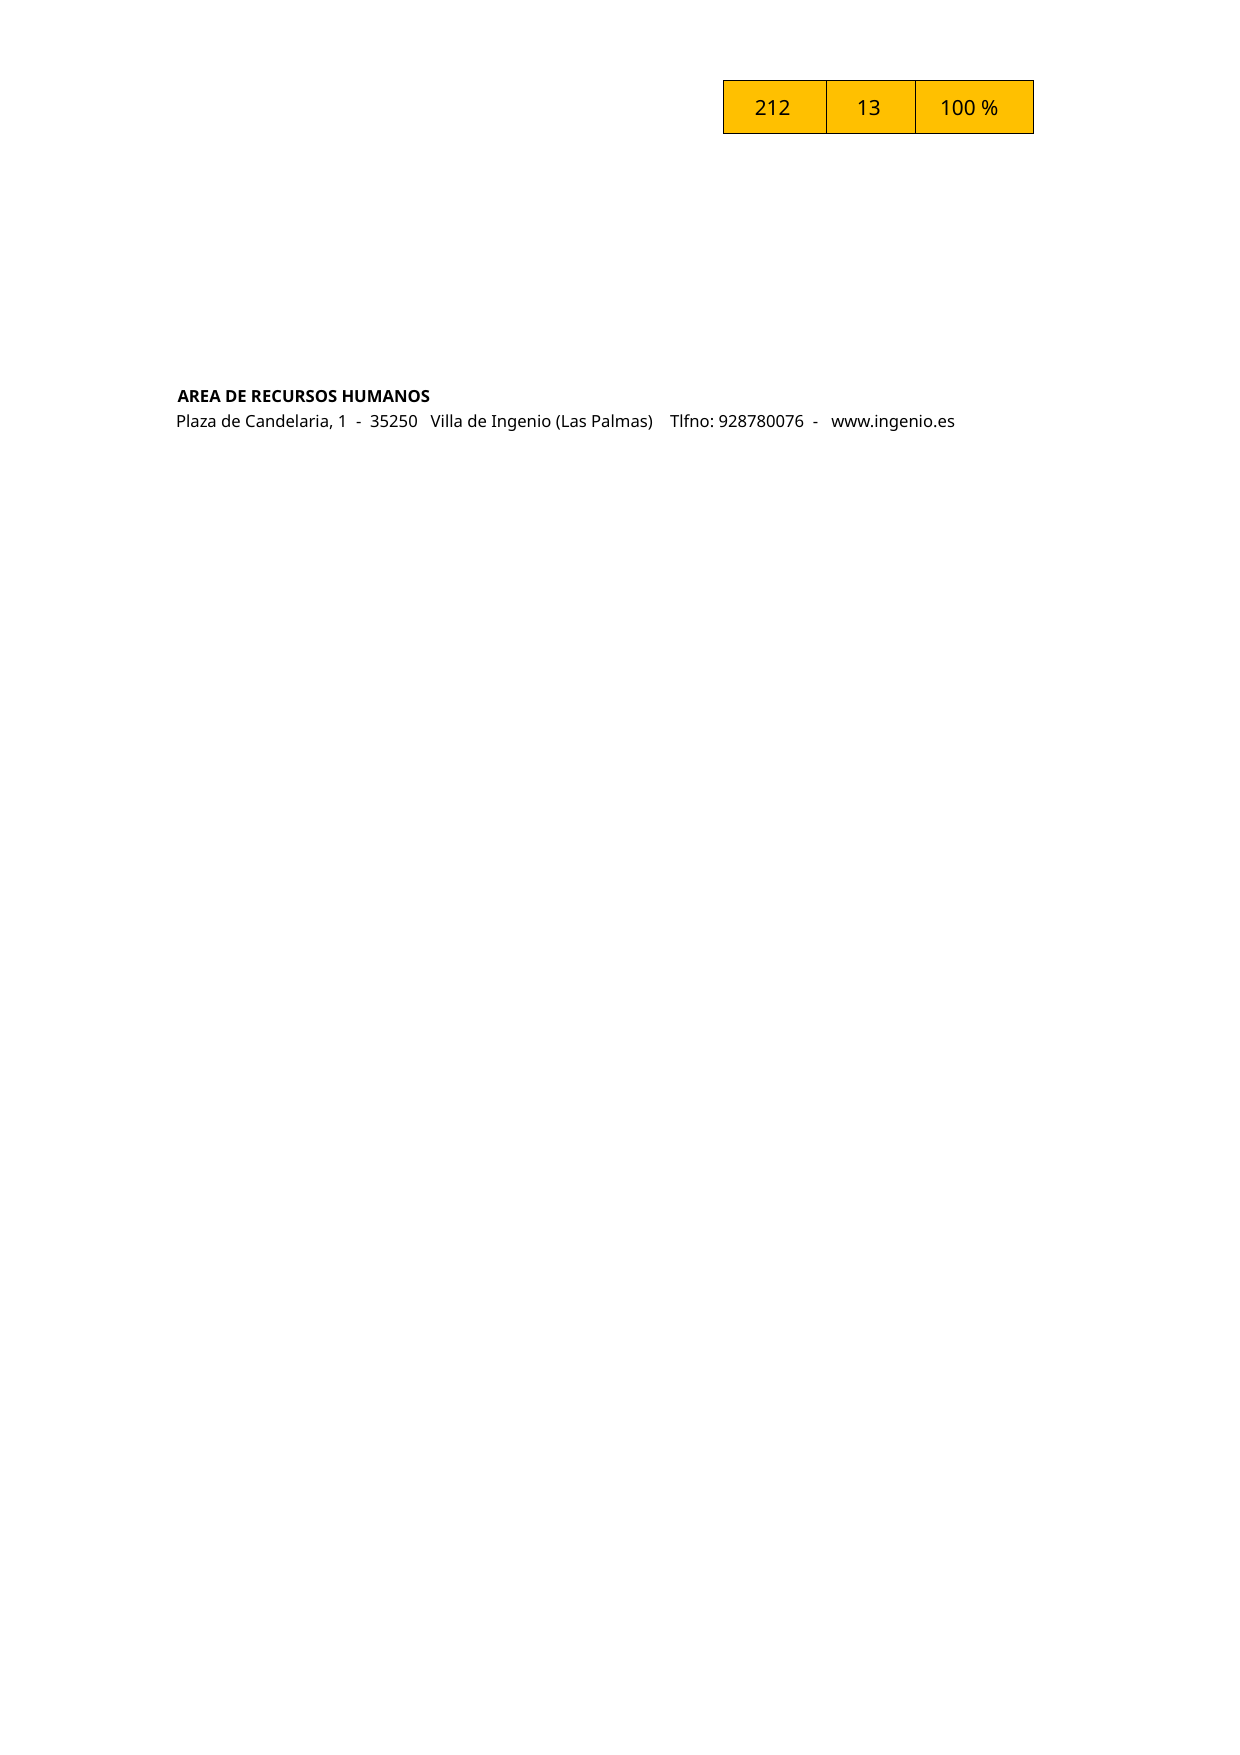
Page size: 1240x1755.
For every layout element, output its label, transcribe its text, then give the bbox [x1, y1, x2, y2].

table_header 13 [827, 81, 915, 133]
text Plaza de Candelaria, 1 - 35250 Villa de Ingenio (Las Palmas) Tlfno: 928780076 - www.ingenio.es [176, 409, 1094, 432]
table_header 212 [724, 81, 826, 133]
text AREA DE RECURSOS HUMANOS [177, 385, 1094, 408]
table_header 100 % [916, 81, 1033, 133]
